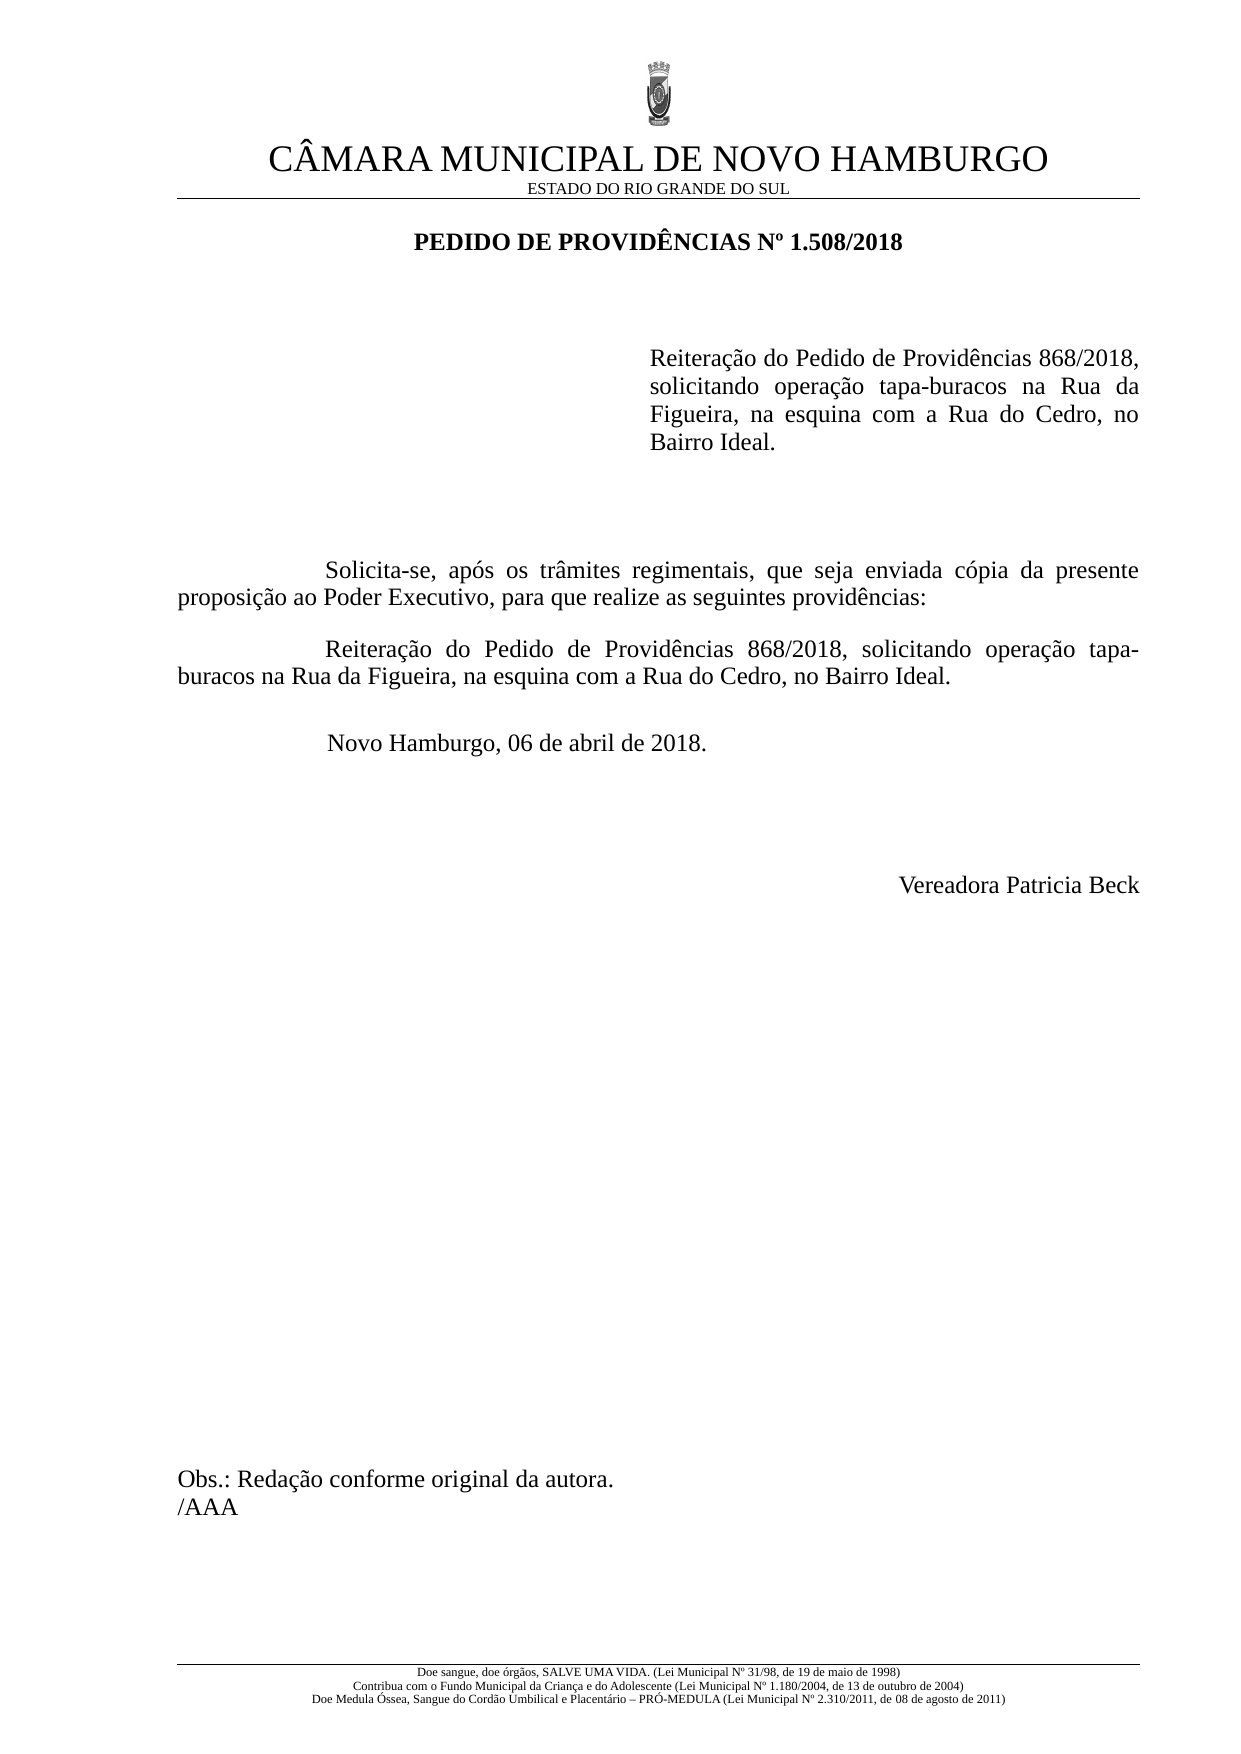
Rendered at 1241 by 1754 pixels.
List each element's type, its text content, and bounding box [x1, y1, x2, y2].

text Solicita-se, após os trâmites regimentais, que seja enviada cópia da presente proposição ao Poder Executivo, para que realize as seguintes providências: [177, 556, 1140, 611]
text Novo Hamburgo, 06 de abril de 2018. [183, 729, 1140, 757]
text Reiteração do Pedido de Providências 868/2018, solicitando operação tapa-buracos na Rua da Figueira, na esquina com a Rua do Cedro, no Bairro Ideal. [177, 635, 1140, 690]
text Vereadora Patricia Beck [177, 872, 1140, 899]
text Obs.: Redação conforme original da autora. [177, 1465, 1140, 1493]
text /AAA [177, 1493, 1140, 1521]
text PEDIDO DE PROVIDÊNCIAS Nº 1.508/2018 [177, 228, 1140, 256]
text Reiteração do Pedido de Providências 868/2018, solicitando operação tapa-buracos na Rua da Figueira, na esquina com a Rua do Cedro, no Bairro Ideal. [649, 344, 1140, 455]
